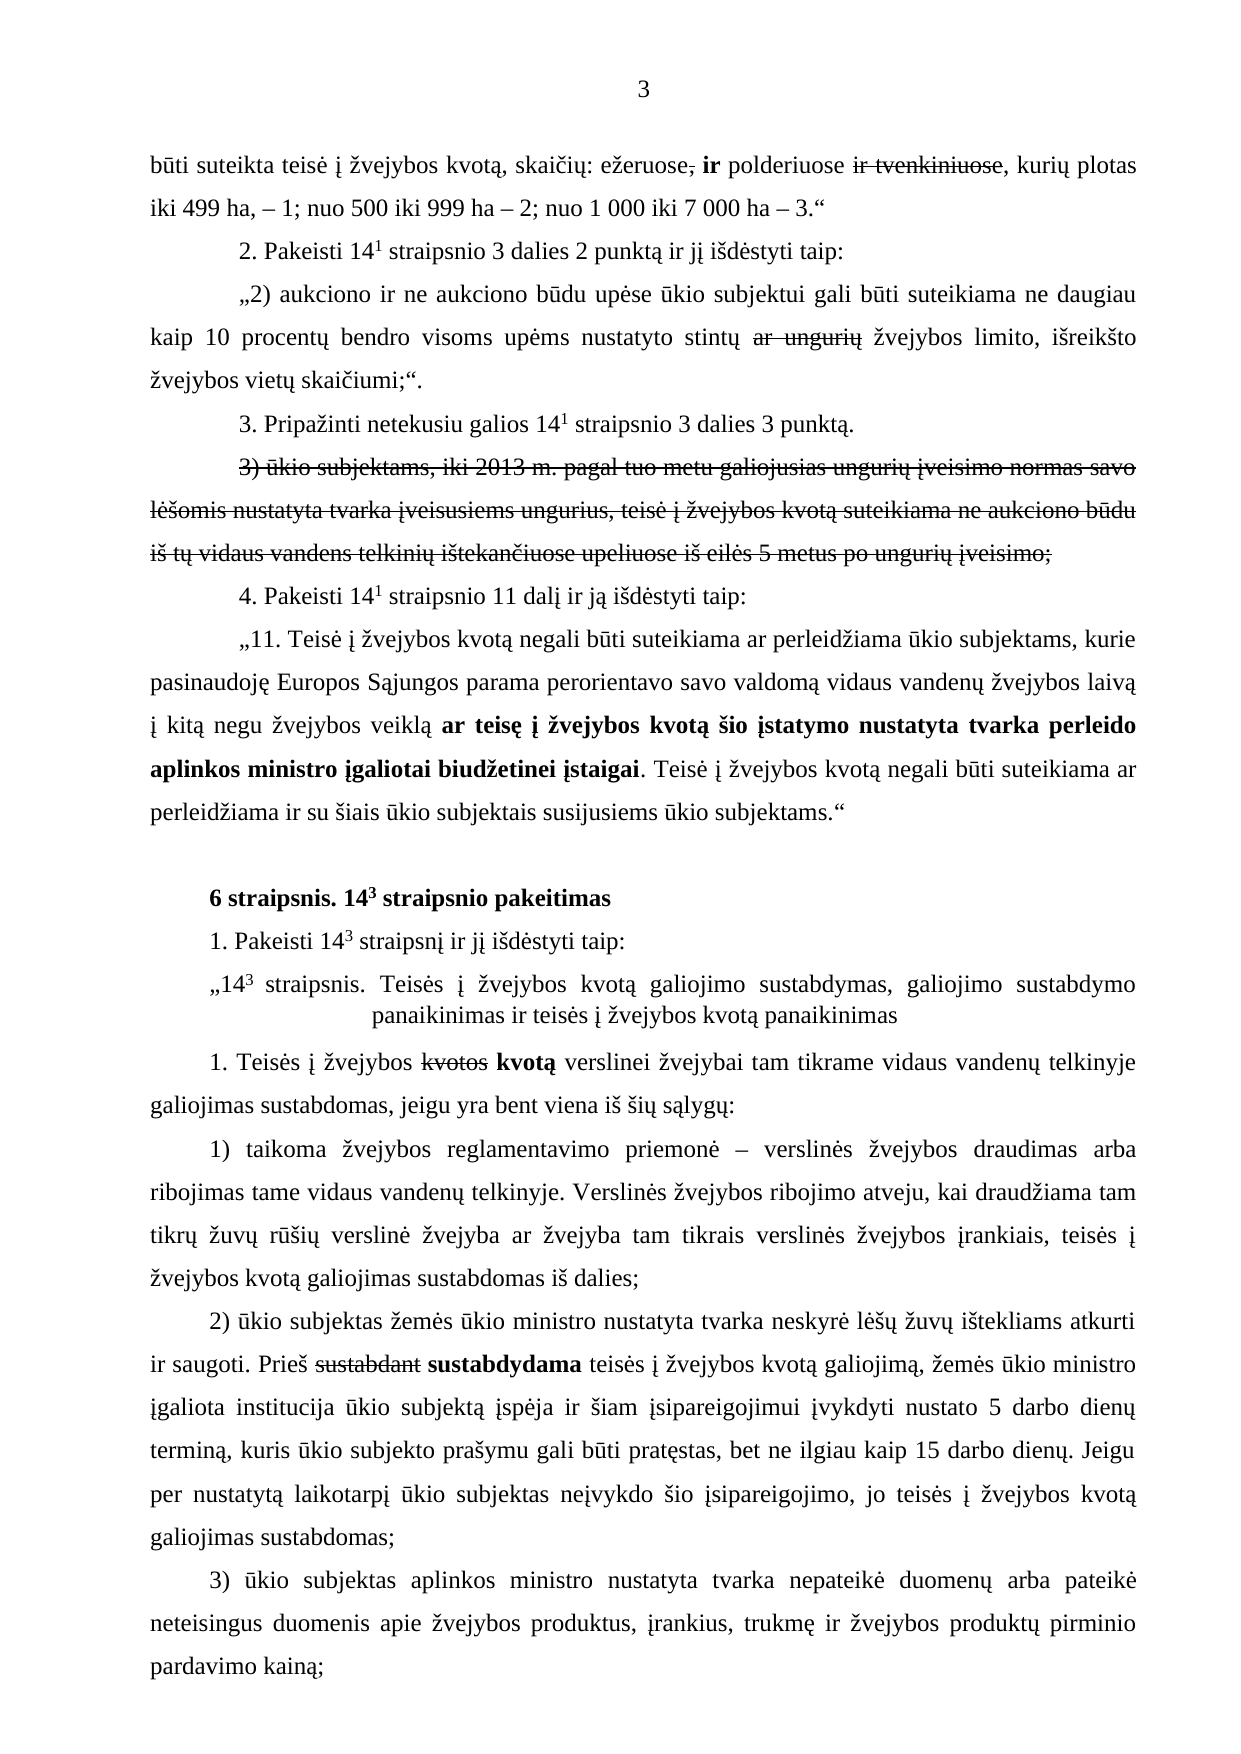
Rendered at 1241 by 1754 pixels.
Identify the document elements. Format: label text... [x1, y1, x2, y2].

text „11. Teisė į žvejybos kvotą negali būti suteikiama ar perleidžiama ūkio subjektams, kurie pasinaudoję Europos Sąjungos parama perorientavo savo valdomą vidaus vandenų žvejybos laivą į kitą negu žvejybos veiklą ar teisę į žvejybos kvotą šio įstatymo nustatyta tvarka perleido aplinkos ministro įgaliotai biudžetinei įstaigai. Teisė į žvejybos kvotą negali būti suteikiama ar perleidžiama ir su šiais ūkio subjektais susijusiems ūkio subjektams.“ [150, 624, 1137, 826]
text 2. Pakeisti 141 straipsnio 3 dalies 2 punktą ir jį išdėstyti taip: [150, 236, 1137, 265]
text „143 straipsnis. Teisės į žvejybos kvotą galiojimo sustabdymas, galiojimo sustabdymo panaikinimas ir teisės į žvejybos kvotą panaikinimas [209, 969, 1137, 1029]
text 3. Pripažinti netekusiu galios 141 straipsnio 3 dalies 3 punktą. [150, 409, 1137, 437]
text 1) taikoma žvejybos reglamentavimo priemonė – verslinės žvejybos draudimas arba ribojimas tame vidaus vandenų telkinyje. Verslinės žvejybos ribojimo atveju, kai draudžiama tam tikrų žuvų rūšių verslinė žvejyba ar žvejyba tam tikrais verslinės žvejybos įrankiais, teisės į žvejybos kvotą galiojimas sustabdomas iš dalies; [150, 1134, 1137, 1292]
text 3) ūkio subjektams, iki 2013 m. pagal tuo metu galiojusias ungurių įveisimo normas savo lėšomis nustatyta tvarka įveisusiems ungurius, teisė į žvejybos kvotą suteikiama ne aukciono būdu iš tų vidaus vandens telkinių ištekančiuose upeliuose iš eilės 5 metus po ungurių įveisimo; [150, 452, 1137, 567]
text 2) ūkio subjektas žemės ūkio ministro nustatyta tvarka neskyrė lėšų žuvų ištekliams atkurti ir saugoti. Prieš sustabdant sustabdydama teisės į žvejybos kvotą galiojimą, žemės ūkio ministro įgaliota institucija ūkio subjektą įspėja ir šiam įsipareigojimui įvykdyti nustato 5 darbo dienų terminą, kuris ūkio subjekto prašymu gali būti pratęstas, bet ne ilgiau kaip 15 darbo dienų. Jeigu per nustatytą laikotarpį ūkio subjektas neįvykdo šio įsipareigojimo, jo teisės į žvejybos kvotą galiojimas sustabdomas; [150, 1306, 1137, 1551]
text 1. Pakeisti 143 straipsnį ir jį išdėstyti taip: [150, 926, 1137, 955]
text 1. Teisės į žvejybos kvotos kvotą verslinei žvejybai tam tikrame vidaus vandenų telkinyje galiojimas sustabdomas, jeigu yra bent viena iš šių sąlygų: [150, 1047, 1137, 1119]
text 6 straipsnis. 143 straipsnio pakeitimas [150, 883, 1137, 912]
text 3) ūkio subjektas aplinkos ministro nustatyta tvarka nepateikė duomenų arba pateikė neteisingus duomenis apie žvejybos produktus, įrankius, trukmę ir žvejybos produktų pirminio pardavimo kainą; [150, 1565, 1137, 1680]
text 4. Pakeisti 141 straipsnio 11 dalį ir ją išdėstyti taip: [150, 581, 1137, 610]
text būti suteikta teisė į žvejybos kvotą, skaičių: ežeruose, ir polderiuose ir tvenkiniuose, kurių plotas iki 499 ha, – 1; nuo 500 iki 999 ha – 2; nuo 1 000 iki 7 000 ha – 3.“ [150, 150, 1137, 222]
text „2) aukciono ir ne aukciono būdu upėse ūkio subjektui gali būti suteikiama ne daugiau kaip 10 procentų bendro visoms upėms nustatyto stintų ar ungurių žvejybos limito, išreikšto žvejybos vietų skaičiumi;“. [150, 279, 1137, 394]
